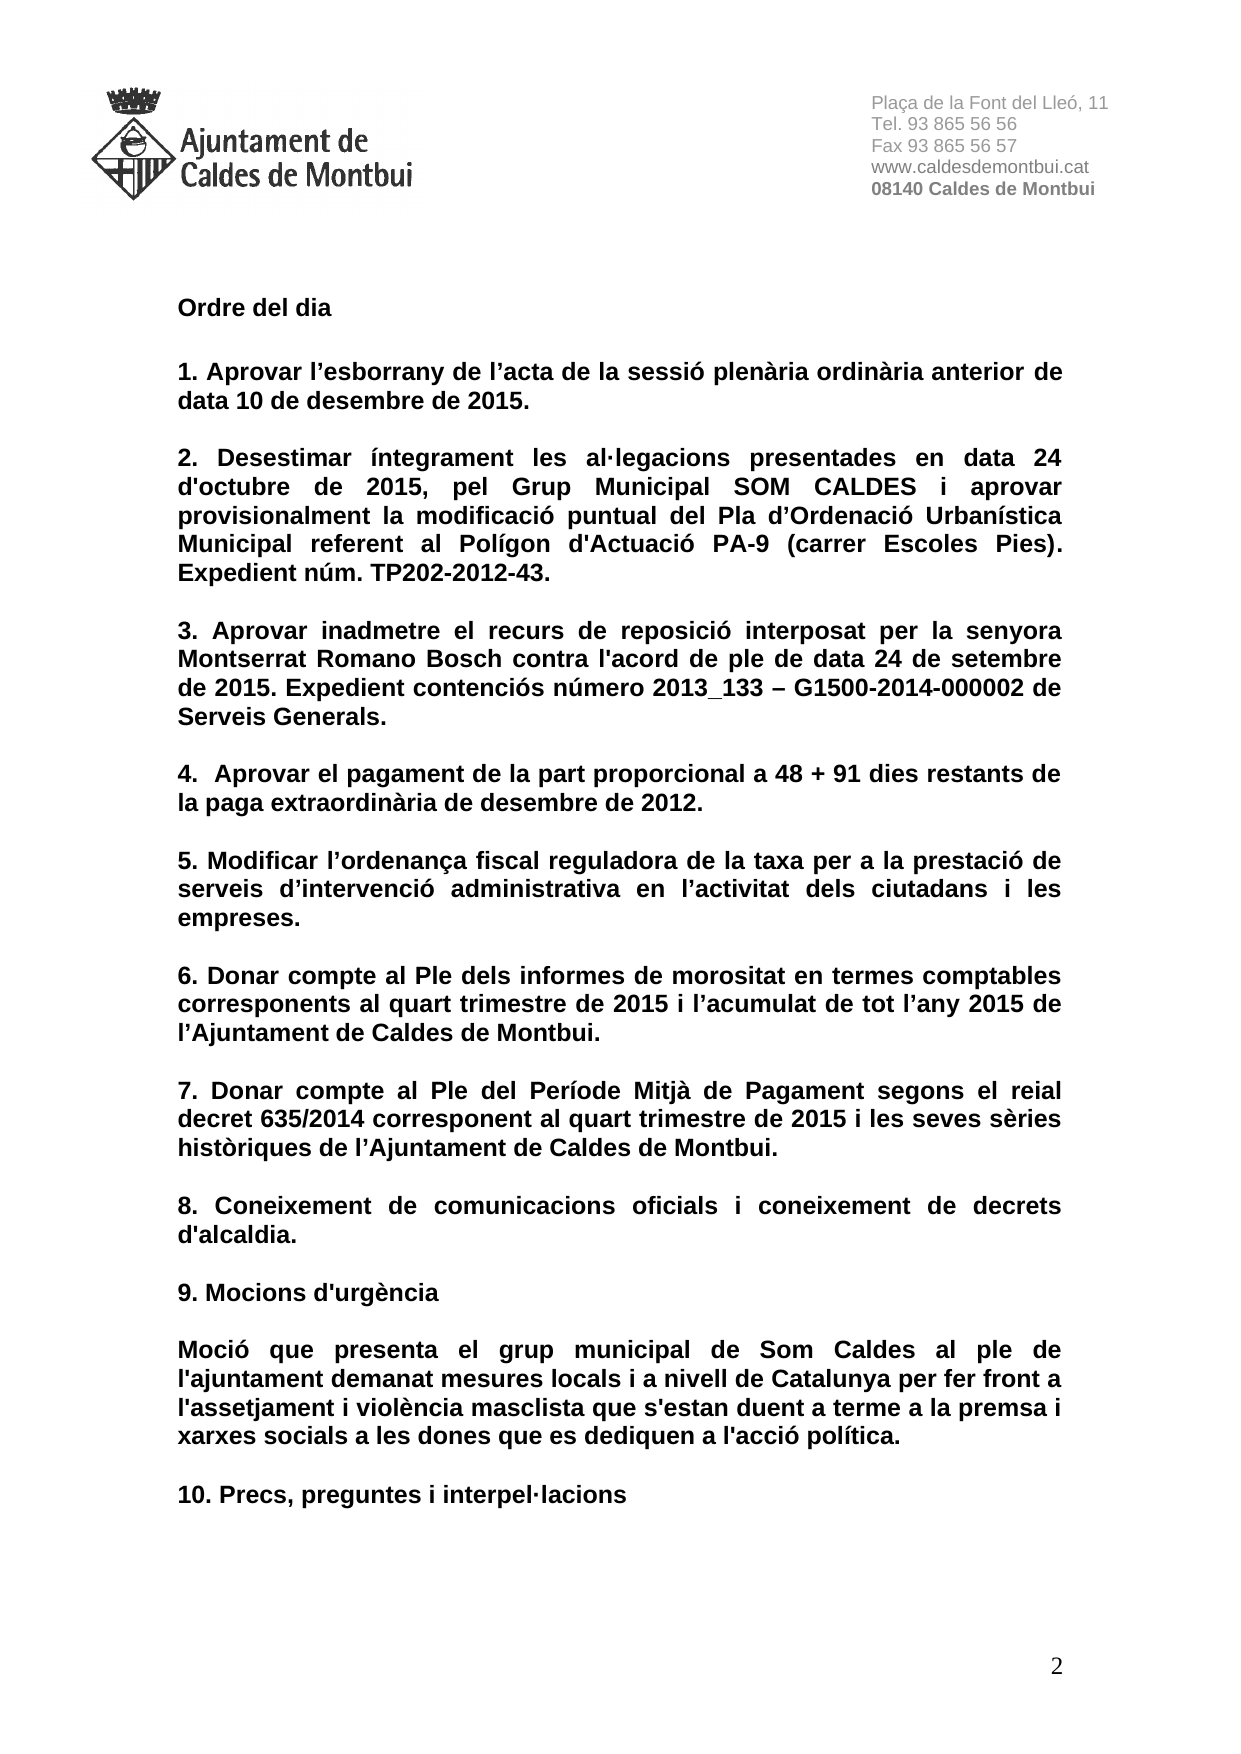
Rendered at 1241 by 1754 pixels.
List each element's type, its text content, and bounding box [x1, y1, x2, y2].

text 4. Aprovar el pagament de la part proporcional a 48 + 91 dies restants de la paga extraordinària de desembre de 2012. [177, 759, 1063, 817]
text 7. Donar compte al Ple del Període Mitjà de Pagament segons el reial decret 635/2014 corresponent al quart trimestre de 2015 i les seves sèries històriques de l’Ajuntament de Caldes de Montbui. [177, 1076, 1063, 1162]
text 9. Mocions d'urgència [177, 1278, 1063, 1306]
text 5. Modificar l’ordenança fiscal reguladora de la taxa per a la prestació de serveis d’intervenció administrativa en l’activitat dels ciutadans i les empreses. [177, 846, 1063, 932]
subtitle Ordre del dia [177, 293, 1063, 322]
text 10. Precs, preguntes i interpel·lacions [177, 1479, 1063, 1508]
text 3. Aprovar inadmetre el recurs de reposició interposat per la senyora Montserrat Romano Bosch contra l'acord de ple de data 24 de setembre de 2015. Expedient contenciós número 2013_133 – G1500-2014-000002 de Serveis Generals. [177, 616, 1063, 731]
text 6. Donar compte al Ple dels informes de morositat en termes comptables corresponents al quart trimestre de 2015 i l’acumulat de tot l’any 2015 de l’Ajuntament de Caldes de Montbui. [177, 961, 1063, 1047]
text 8. Coneixement de comunicacions oficials i coneixement de decrets d'alcaldia. [177, 1191, 1063, 1249]
text Moció que presenta el grup municipal de Som Caldes al ple de l'ajuntament demanat mesures locals i a nivell de Catalunya per fer front a l'assetjament i violència masclista que s'estan duent a terme a la premsa i xarxes socials a les dones que es dediquen a l'acció política. [177, 1335, 1063, 1450]
text 2. Desestimar íntegrament les al·legacions presentades en data 24 d'octubre de 2015, pel Grup Municipal SOM CALDES i aprovar provisionalment la modificació puntual del Pla d’Ordenació Urbanística Municipal referent al Polígon d'Actuació PA-9 (carrer Escoles Pies). Expedient núm. TP202-2012-43. [177, 443, 1063, 587]
text 1. Aprovar l’esborrany de l’acta de la sessió plenària ordinària anterior de data 10 de desembre de 2015. [177, 357, 1063, 414]
